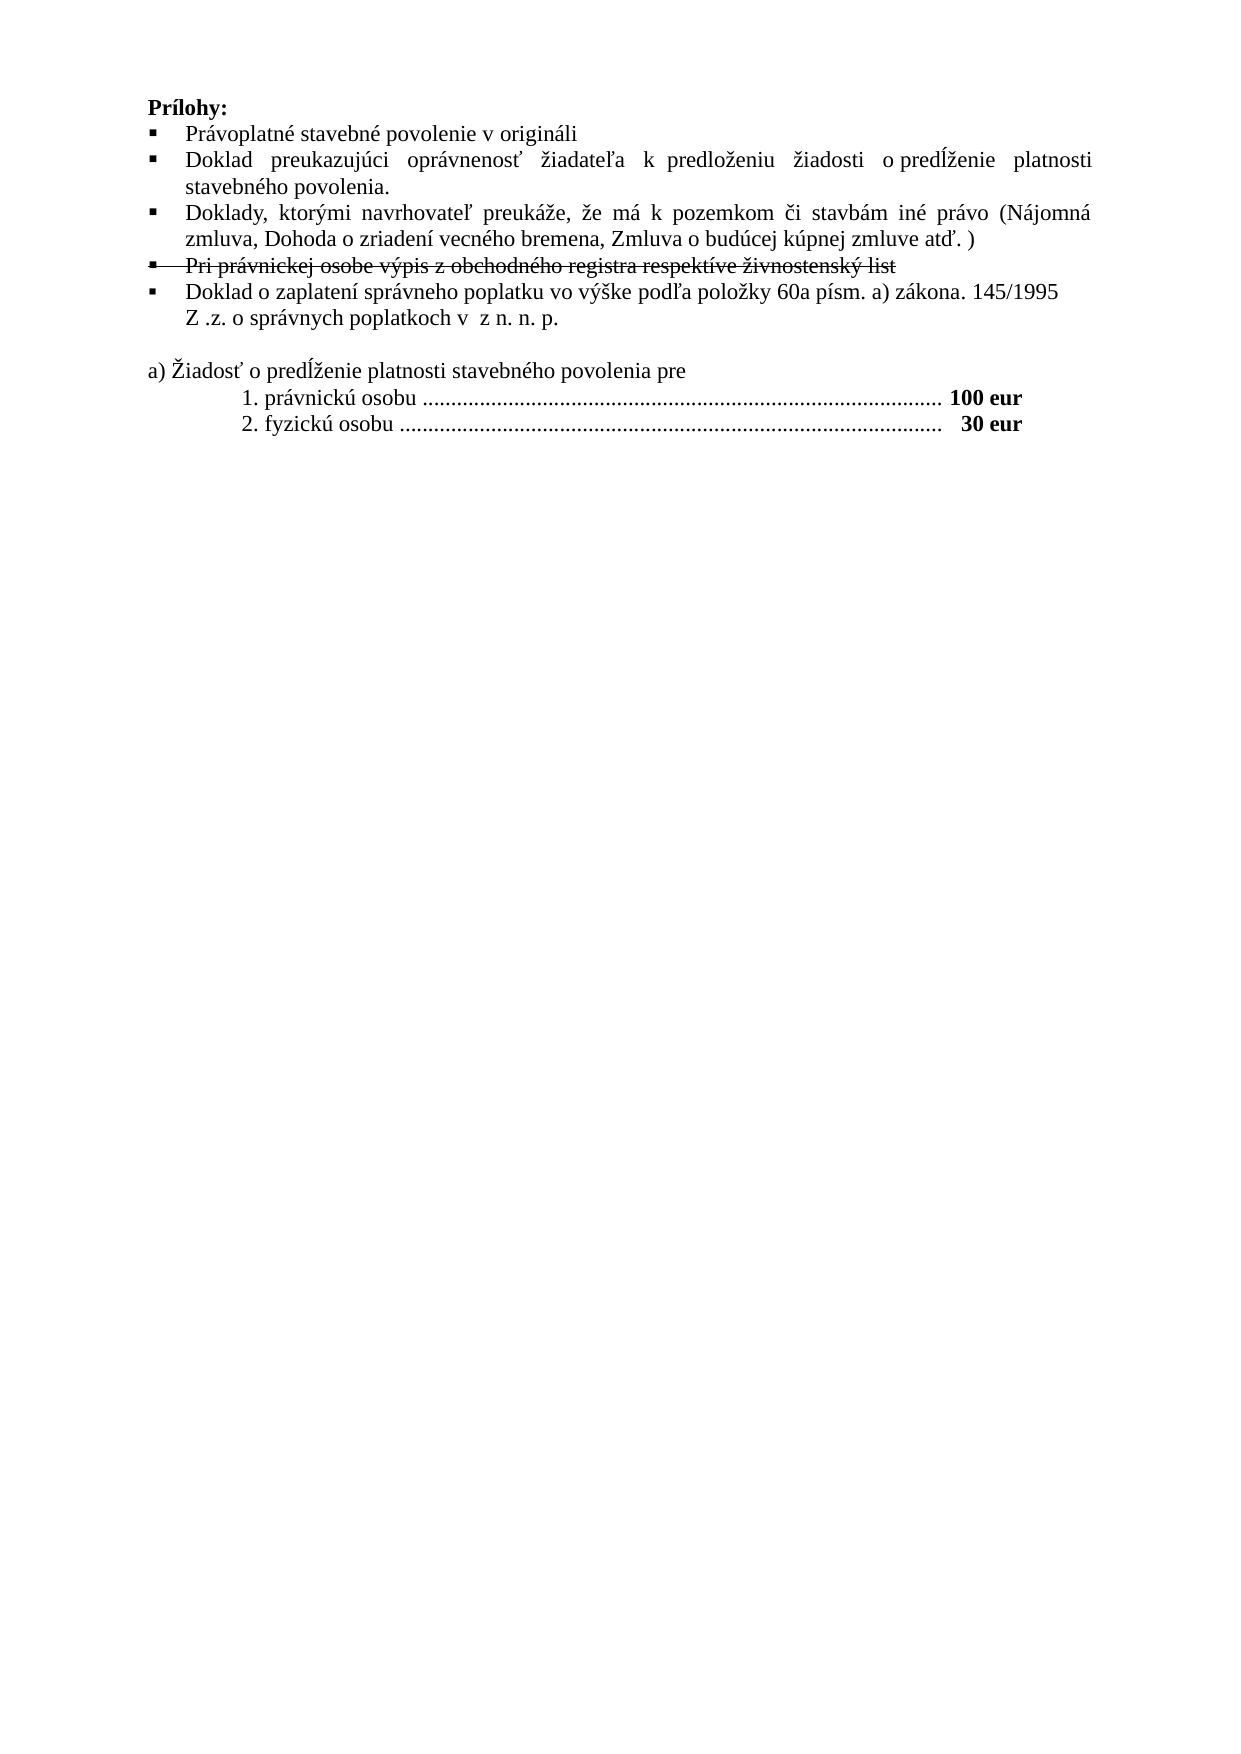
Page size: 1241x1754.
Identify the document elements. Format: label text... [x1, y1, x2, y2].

text 2. fyzickú osobu ............................................................................................... 30 eur [148, 410, 1092, 436]
list Doklad preukazujúci oprávnenosť žiadateľa k predloženiu žiadosti o predĺženie platnosti stavebného povolenia. [148, 146, 1092, 199]
list Právoplatné stavebné povolenie v origináli [148, 120, 1092, 146]
text 1. právnickú osobu ........................................................................................... 100 eur [148, 383, 1092, 410]
list Pri právnickej osobe výpis z obchodného registra respektíve živnostenský list [148, 252, 1092, 278]
text Prílohy: [148, 94, 1092, 120]
text a) Žiadosť o predĺženie platnosti stavebného povolenia pre [148, 357, 1092, 383]
list Doklady, ktorými navrhovateľ preukáže, že má k pozemkom či stavbám iné právo (Nájomná zmluva, Dohoda o zriadení vecného bremena, Zmluva o budúcej kúpnej zmluve atď. ) [148, 199, 1092, 252]
list Doklad o zaplatení správneho poplatku vo výške podľa položky 60a písm. a) zákona. 145/1995 Z .z. o správnych poplatkoch v z n. n. p. [148, 278, 1092, 331]
